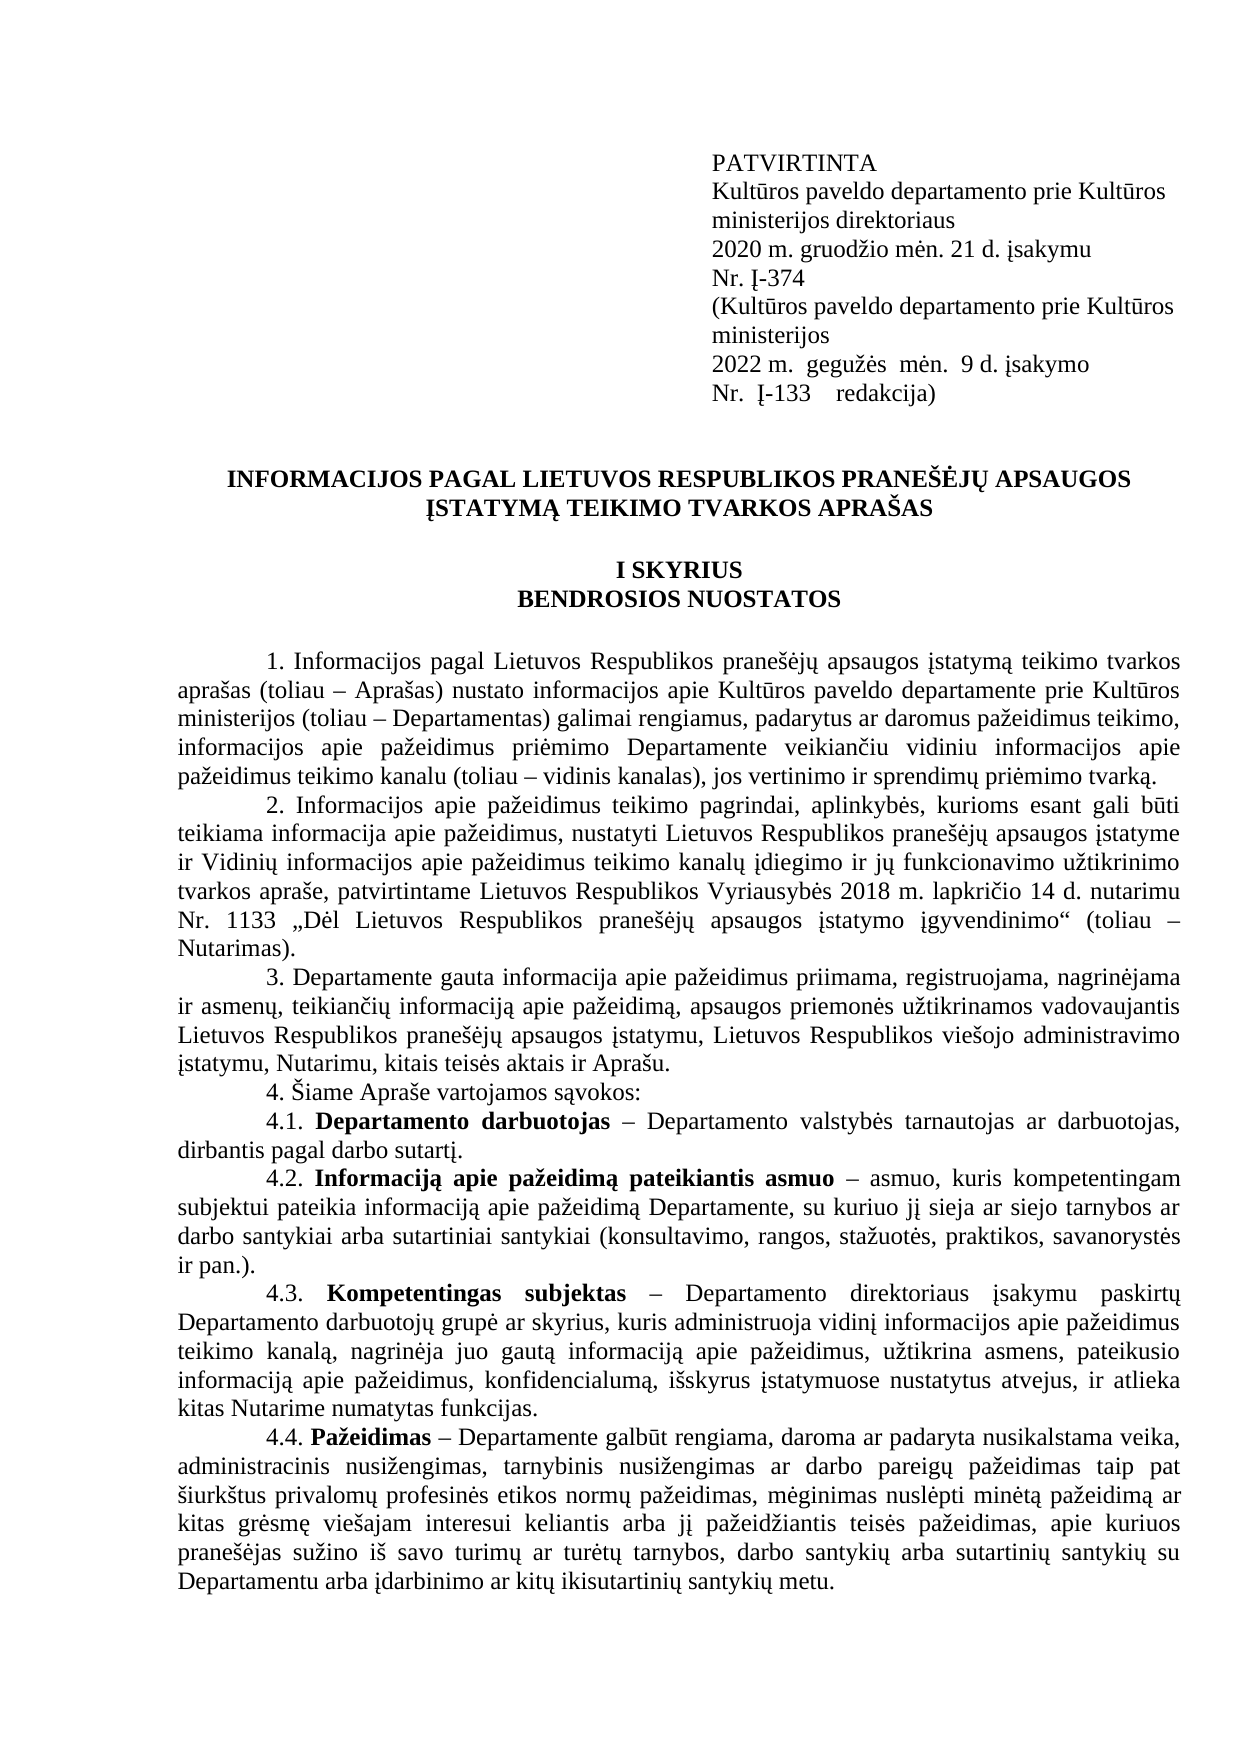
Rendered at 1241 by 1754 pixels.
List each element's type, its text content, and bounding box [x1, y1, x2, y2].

text 4.4. Pažeidimas – Departamente galbūt rengiama, daroma ar padaryta nusikalstama veika, administracinis nusižengimas, tarnybinis nusižengimas ar darbo pareigų pažeidimas taip pat šiurkštus privalomų profesinės etikos normų pažeidimas, mėginimas nuslėpti minėtą pažeidimą ar kitas grėsmę viešajam interesui keliantis arba jį pažeidžiantis teisės pažeidimas, apie kuriuos pranešėjas sužino iš savo turimų ar turėtų tarnybos, darbo santykių arba sutartinių santykių su Departamentu arba įdarbinimo ar kitų ikisutartinių santykių metu. [177, 1422, 1181, 1595]
text 4.1. Departamento darbuotojas – Departamento valstybės tarnautojas ar darbuotojas, dirbantis pagal darbo sutartį. [177, 1106, 1181, 1163]
text I Skyrius [177, 555, 1181, 584]
text Informacijos pagal lietuvos respublikos pranešėjų apsaugos įstatymĄ teikimo tvarkos APRAŠAS [177, 464, 1181, 521]
text 2022 m. gegužės mėn. 9 d. įsakymo [712, 349, 1181, 378]
text 2020 m. gruodžio mėn. 21 d. įsakymu [712, 234, 1181, 263]
text (Kultūros paveldo departamento prie Kultūros ministerijos [712, 291, 1181, 349]
text 4.3. Kompetentingas subjektas – Departamento direktoriaus įsakymu paskirtų Departamento darbuotojų grupė ar skyrius, kuris administruoja vidinį informacijos apie pažeidimus teikimo kanalą, nagrinėja juo gautą informaciją apie pažeidimus, užtikrina asmens, pateikusio informaciją apie pažeidimus, konfidencialumą, išskyrus įstatymuose nustatytus atvejus, ir atlieka kitas Nutarime numatytas funkcijas. [177, 1278, 1181, 1422]
text 1. Informacijos pagal Lietuvos Respublikos pranešėjų apsaugos įstatymą teikimo tvarkos aprašas (toliau – Aprašas) nustato informacijos apie Kultūros paveldo departamente prie Kultūros ministerijos (toliau – Departamentas) galimai rengiamus, padarytus ar daromus pažeidimus teikimo, informacijos apie pažeidimus priėmimo Departamente veikiančiu vidiniu informacijos apie pažeidimus teikimo kanalu (toliau – vidinis kanalas), jos vertinimo ir sprendimų priėmimo tvarką. [177, 646, 1181, 790]
text 2. Informacijos apie pažeidimus teikimo pagrindai, aplinkybės, kurioms esant gali būti teikiama informacija apie pažeidimus, nustatyti Lietuvos Respublikos pranešėjų apsaugos įstatyme ir Vidinių informacijos apie pažeidimus teikimo kanalų įdiegimo ir jų funkcionavimo užtikrinimo tvarkos apraše, patvirtintame Lietuvos Respublikos Vyriausybės 2018 m. lapkričio 14 d. nutarimu Nr. 1133 „Dėl Lietuvos Respublikos pranešėjų apsaugos įstatymo įgyvendinimo“ (toliau – Nutarimas). [177, 790, 1181, 962]
text PATVIRTINTA [712, 148, 1181, 176]
text 3. Departamente gauta informacija apie pažeidimus priimama, registruojama, nagrinėjama ir asmenų, teikiančių informaciją apie pažeidimą, apsaugos priemonės užtikrinamos vadovaujantis Lietuvos Respublikos pranešėjų apsaugos įstatymu, Lietuvos Respublikos viešojo administravimo įstatymu, Nutarimu, kitais teisės aktais ir Aprašu. [177, 962, 1181, 1077]
text Kultūros paveldo departamento prie Kultūros ministerijos direktoriaus [712, 176, 1181, 234]
text Nr. Į-374 [712, 263, 1181, 291]
text Nr. Į-133 redakcija) [712, 378, 1181, 406]
text 4.2. Informaciją apie pažeidimą pateikiantis asmuo – asmuo, kuris kompetentingam subjektui pateikia informaciją apie pažeidimą Departamente, su kuriuo jį sieja ar siejo tarnybos ar darbo santykiai arba sutartiniai santykiai (konsultavimo, rangos, stažuotės, praktikos, savanorystės ir pan.). [177, 1163, 1181, 1278]
text 4. Šiame Apraše vartojamos sąvokos: [177, 1077, 1181, 1106]
text BENDROSIOS NUOSTATOS [177, 584, 1181, 612]
